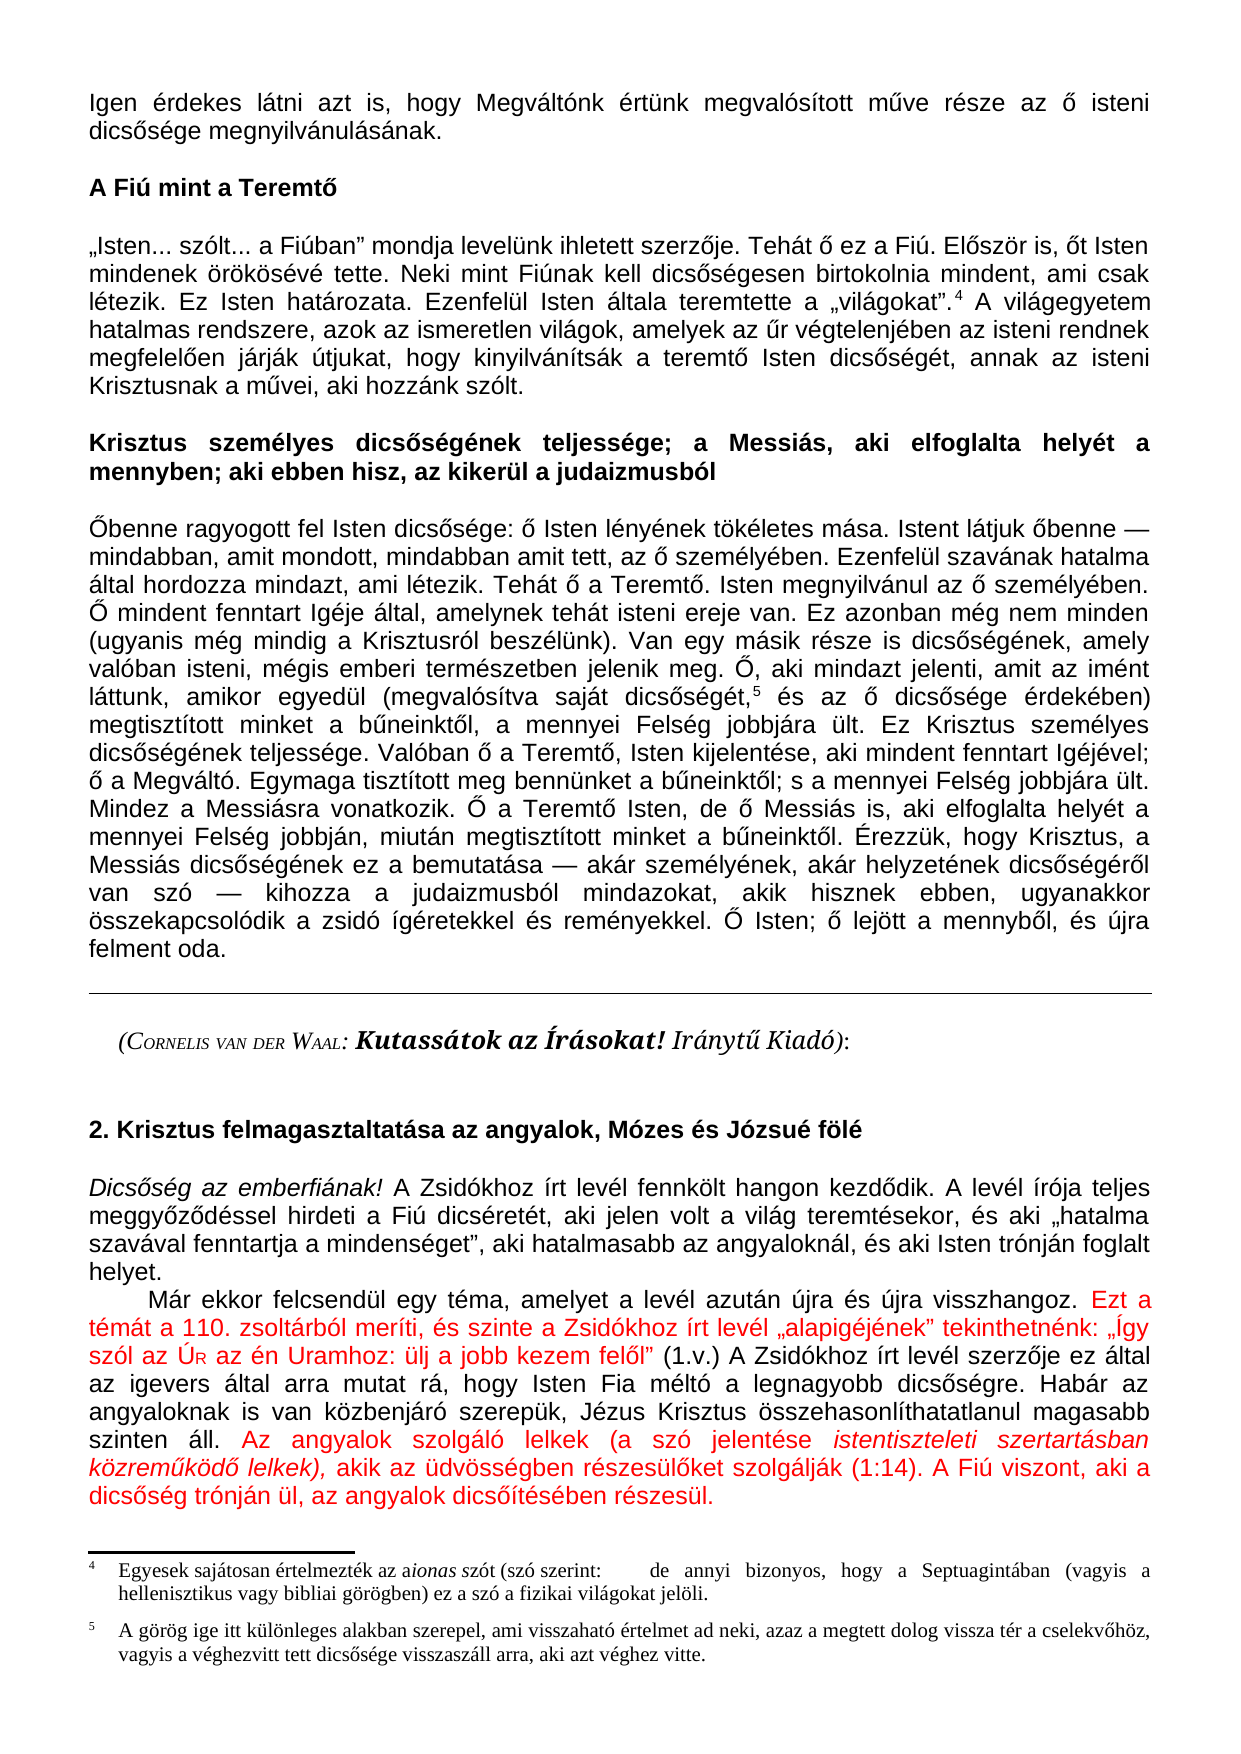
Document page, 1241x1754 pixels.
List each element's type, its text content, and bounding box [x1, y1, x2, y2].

text (Cornelis van der Waal: Kutassátok az Írásokat! Iránytű Kiadó): [88, 994, 1152, 1086]
text 2. Krisztus felmagasztaltatása az angyalok, Mózes és Józsué fölé [88, 1116, 1152, 1144]
text Egyesek sajátosan értelmezték az aionas szót (szó szerint: de annyi bizonyos, hogy a Septuagintában (vagyis a hellenisztikus vagy bibliai görögben) ez a szó a fizikai világokat jelöli. [88, 1558, 1152, 1604]
text Igen érdekes látni azt is, hogy Megváltónk értünk megvalósított műve része az ő isteni dicsősége megnyilvánulásának. [88, 88, 1152, 144]
text Őbenne ragyogott fel Isten dicsősége: ő Isten lényének tökéletes mása. Istent látjuk őbenne — mindabban, amit mondott, mindabban amit tett, az ő személyében. Ezenfelül szavának hatalma által hordozza mindazt, ami létezik. Tehát ő a Teremtő. Isten megnyilvánul az ő személyében. Ő mindent fenntart Igéje által, amelynek tehát isteni ereje van. Ez azonban még nem minden (ugyanis még mindig a Krisztusról beszélünk). Van egy másik része is dicsőségének, amely valóban isteni, mégis emberi természetben jelenik meg. Ő, aki mindazt jelenti, amit az imént láttunk, amikor egyedül (megvalósítva saját dicsőségét, és az ő dicsősége érdekében) megtisztított minket a bűneinktől, a mennyei Felség jobbjára ült. Ez Krisztus személyes dicsőségének teljessége. Valóban ő a Teremtő, Isten kijelentése, aki mindent fenntart Igéjével; ő a Megváltó. Egymaga tisztított meg bennünket a bűneinktől; s a mennyei Felség jobbjára ült. Mindez a Messiásra vonatkozik. Ő a Teremtő Isten, de ő Messiás is, aki elfoglalta helyét a mennyei Felség jobbján, miután megtisztított minket a bűneinktől. Érezzük, hogy Krisztus, a Messiás dicsőségének ez a bemutatása — akár személyének, akár helyzetének dicsőségéről van szó — kihozza a judaizmusból mindazokat, akik hisznek ebben, ugyanakkor összekapcsolódik a zsidó ígéretekkel és reményekkel. Ő Isten; ő lejött a mennyből, és újra felment oda. [88, 515, 1152, 963]
text A Fiú mint a Teremtő [88, 174, 1152, 202]
text Krisztus személyes dicsőségének teljessége; a Messiás, aki elfoglalta helyét a mennyben; aki ebben hisz, az kikerül a judaizmusból [88, 429, 1152, 485]
text A görög ige itt különleges alakban szerepel, ami visszaható értelmet ad neki, azaz a megtett dolog vissza tér a cselekvőhöz, vagyis a véghezvitt tett dicsősége visszaszáll arra, aki azt véghez vitte. [88, 1619, 1152, 1665]
text Már ekkor felcsendül egy téma, amelyet a levél azután újra és újra visszhangoz. Ezt a témát a 110. zsoltárból meríti, és szinte a Zsidókhoz írt levél „alapigéjének” tekinthetnénk: „Így szól az Úr az én Uramhoz: ülj a jobb kezem felől” (1.v.) A Zsidókhoz írt levél szerzője ez által az igevers által arra mutat rá, hogy Isten Fia méltó a legnagyobb dicsőségre. Habár az angyaloknak is van közbenjáró szerepük, Jézus Krisztus összehasonlíthatatlanul magasabb szinten áll. Az angyalok szolgáló lelkek (a szó jelentése istentiszteleti szertartásban közreműködő lelkek), akik az üdvösségben részesülőket szolgálják (1:14). A Fiú viszont, aki a dicsőség trónján ül, az angyalok dicsőítésében részesül. [88, 1286, 1152, 1510]
text „Isten... szólt... a Fiúban” mondja levelünk ihletett szerzője. Tehát ő ez a Fiú. Először is, őt Isten mindenek örökösévé tette. Neki mint Fiúnak kell dicsőségesen birtokolnia mindent, ami csak létezik. Ez Isten határozata. Ezenfelül Isten általa teremtette a „világokat”. A világegyetem hatalmas rendszere, azok az ismeretlen világok, amelyek az űr végtelenjében az isteni rendnek megfelelően járják útjukat, hogy kinyilvánítsák a teremtő Isten dicsőségét, annak az isteni Krisztusnak a művei, aki hozzánk szólt. [88, 232, 1152, 400]
text Dicsőség az emberfiának! A Zsidókhoz írt levél fennkölt hangon kezdődik. A levél írója teljes meggyőződéssel hirdeti a Fiú dicséretét, aki jelen volt a világ teremtésekor, és aki „hatalma szavával fenntartja a mindenséget”, aki hatalmasabb az angyaloknál, és aki Isten trónján foglalt helyet. [88, 1173, 1152, 1286]
